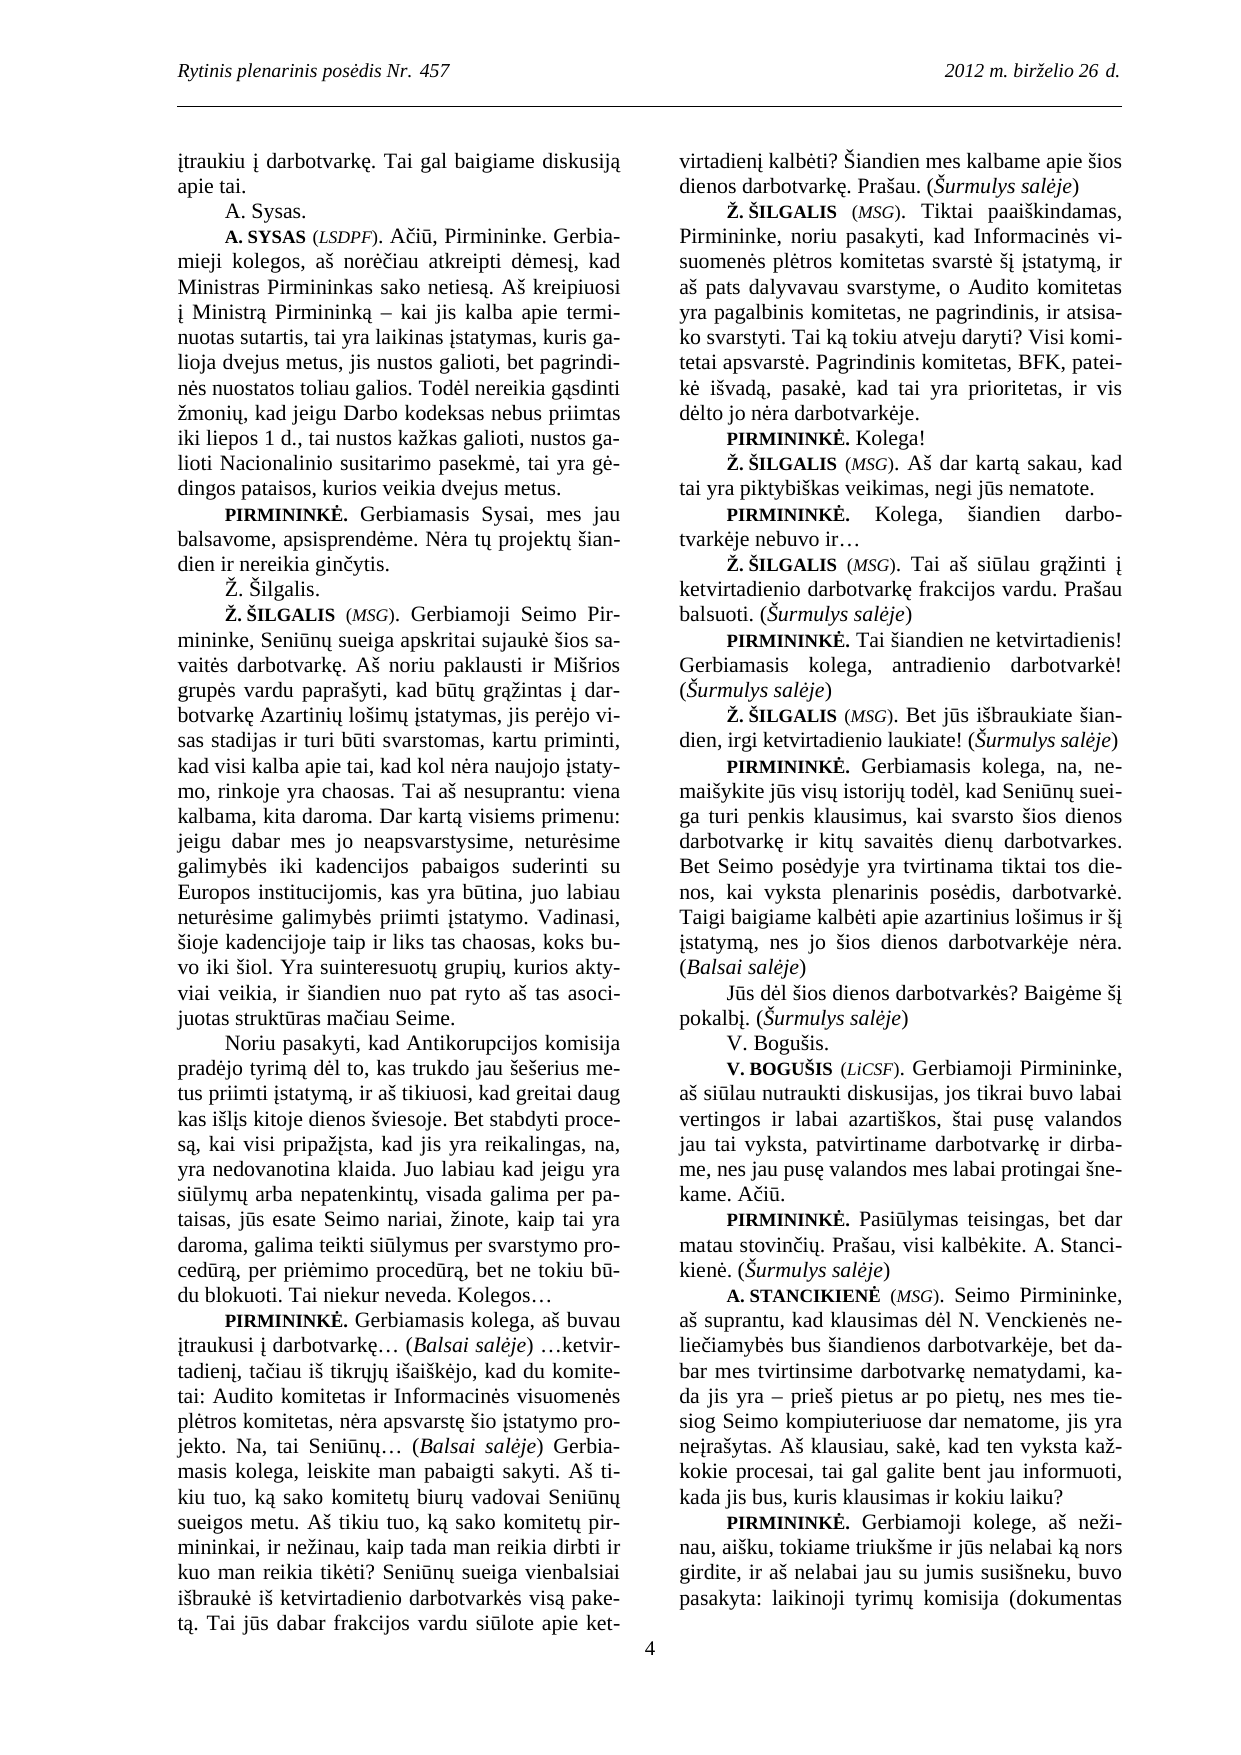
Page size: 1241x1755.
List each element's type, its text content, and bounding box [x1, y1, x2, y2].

text Ž. ŠILGALIS (MSG). Ger­bia­mo­ji Sei­mo Pir­mi­nin­ke, Se­niū­nų su­ei­ga ap­skri­tai su­jau­kė šios sa­vai­tės dar­bo­tvarkę. Aš no­riu pa­klaus­ti ir Miš­rios gru­pės var­du pa­pra­šy­ti, kad bū­tų grą­žin­tas į dar­bo­tvarkę Azar­ti­nių lo­ši­mų įsta­ty­mas, jis per­ėjo vi­sas sta­di­jas ir tu­ri bū­ti svars­to­mas, kar­tu pri­min­ti, kad vi­si kal­ba apie tai, kad kol nė­ra nau­jo­jo įsta­ty­mo, rin­ko­je yra cha­o­sas. Tai aš ne­su­pran­tu: vie­na kal­ba­ma, ki­ta da­ro­ma. Dar kar­tą vi­siems pri­me­nu: jei­gu da­bar mes jo ne­ap­svars­ty­si­me, ne­tu­rė­si­me ga­li­my­bės iki ka­den­ci­jos pa­bai­gos su­de­rin­ti su Eu­ro­pos ins­ti­tu­ci­jo­mis, kas yra bū­ti­na, juo la­biau ne­tu­rė­si­me ga­li­my­bės pri­im­ti įsta­ty­mo. Va­di­na­si, šio­je ka­den­ci­jo­je taip ir liks tas cha­o­sas, koks bu­vo iki šiol. Yra su­in­te­re­suo­tų gru­pių, ku­rios ak­ty­viai vei­kia, ir šian­dien nuo pat ry­to aš tas aso­ci­juo­tas struk­tū­ras ma­čiau Sei­me. [177, 601, 620, 1030]
text Jūs dėl šios die­nos dar­bo­tvarkės? Bai­gė­me šį po­kal­bį. (Šur­mu­lys sa­lė­je) [679, 979, 1122, 1030]
text PIRMININKĖ. Ger­bia­mo­ji ko­le­ge, aš ne­ži­nau, aiš­ku, to­kia­me triukš­me ir jūs ne­la­bai ką nors gir­di­te, ir aš ne­la­bai jau su ju­mis su­si­šne­ku, bu­vo pa­sa­ky­ta: lai­ki­no­ji ty­ri­mų ko­mi­si­ja (do­ku­men­tas [679, 1509, 1122, 1610]
text PIRMININKĖ. Ger­bia­ma­sis ko­le­ga, aš bu­vau įtrau­ku­si į dar­bo­tvarkę… (Bal­sai sa­lė­je) …ket­vir­ta­die­nį, ta­čiau iš tik­rų­jų iš­aiš­kė­jo, kad du ko­mi­te­tai: Au­di­to ko­mi­te­tas ir In­for­ma­ci­nės vi­suo­me­nės plėt­ros ko­mi­te­tas, nė­ra ap­svars­tę šio įsta­ty­mo pro­jek­to. Na, tai Se­niū­nų… (Bal­sai sa­lė­je) Ger­bia­ma­sis ko­le­ga, leis­ki­te man pa­baig­ti sa­ky­ti. Aš ti­kiu tuo, ką sa­ko ko­mi­te­tų biu­rų va­do­vai Se­niū­nų su­ei­gos me­tu. Aš ti­kiu tuo, ką sa­ko ko­mi­te­tų pir­mi­nin­kai, ir ne­ži­nau, kaip ta­da man rei­kia dirb­ti ir kuo man rei­kia ti­kė­ti? Se­niū­nų su­ei­ga vien­bal­siai iš­brau­kė iš ket­vir­ta­die­nio dar­bo­tvarkės vi­są pa­ke­tą. Tai jūs da­bar frak­ci­jos var­du siū­lo­te apie ket­ [177, 1307, 620, 1635]
text A. STANCIKIENĖ (MSG). Sei­mo Pir­mi­nin­ke, aš su­pran­tu, kad klau­si­mas dėl N. Venc­kie­nės ne­lie­čia­my­bės bus šian­die­nos dar­bo­tvarkėje, bet da­bar mes tvir­tin­si­me dar­bo­tvarkę ne­ma­ty­da­mi, ka­da jis yra – prieš pie­tus ar po pie­tų, nes mes tie­siog Sei­mo kom­piu­te­riuo­se dar ne­ma­to­me, jis yra ne­įra­šy­tas. Aš klau­siau, sa­kė, kad ten vyks­ta kaž­ko­kie pro­ce­sai, tai gal ga­li­te bent jau in­for­muo­ti, ka­da jis bus, ku­ris klau­si­mas ir ko­kiu lai­ku? [679, 1282, 1122, 1509]
text Ž. ŠILGALIS (MSG). Bet jūs iš­brau­kia­te šian­dien, ir­gi ket­vir­ta­die­nio lau­kia­te! (Šur­mu­lys sa­lė­je) [679, 702, 1122, 753]
text PIRMININKĖ. Ko­le­ga! [679, 425, 1122, 450]
text A. SYSAS (LSDPF). Ačiū, Pir­mi­nin­ke. Ger­bia­mie­ji ko­le­gos, aš no­rė­čiau at­kreip­ti dė­me­sį, kad Mi­nist­ras Pir­mi­nin­kas sa­ko ne­tie­są. Aš krei­piuo­si į Mi­nist­rą Pir­mi­nin­ką – kai jis kal­ba apie ter­mi­nuo­tas su­tar­tis, tai yra lai­ki­nas įsta­ty­mas, ku­ris ga­lio­ja dve­jus me­tus, jis nu­stos ga­lio­ti, bet pa­grin­di­nės nuo­sta­tos to­liau ga­lios. To­dėl ne­rei­kia gąs­din­ti žmo­nių, kad jei­gu Dar­bo ko­dek­sas ne­bus pri­im­tas iki lie­pos 1 d., tai nu­stos kaž­kas ga­lio­ti, nu­stos ga­lio­ti Na­cio­na­li­nio su­si­ta­ri­mo pa­sek­mė, tai yra gė­din­gos pa­tai­sos, ku­rios vei­kia dve­jus me­tus. [177, 223, 620, 501]
text No­riu pa­sa­ky­ti, kad An­ti­ko­rup­ci­jos ko­mi­si­ja pra­dė­jo ty­ri­mą dėl to, kas truk­do jau še­še­rius me­tus pri­im­ti įsta­ty­mą, ir aš ti­kiuo­si, kad grei­tai daug kas iš­lįs ki­to­je die­nos švie­so­je. Bet stab­dy­ti pro­ce­są, kai vi­si pri­pa­žįs­ta, kad jis yra rei­ka­lin­gas, na, yra ne­do­va­no­ti­na klai­da. Juo la­biau kad jei­gu yra siū­ly­mų ar­ba ne­pa­ten­kin­tų, vi­sa­da ga­li­ma per pa­tai­sas, jūs esa­te Sei­mo na­riai, ži­no­te, kaip tai yra da­ro­ma, ga­li­ma teik­ti siū­ly­mus per svars­ty­mo pro­ce­dū­rą, per pri­ėmi­mo pro­ce­dū­rą, bet ne to­kiu bū­du blo­kuo­ti. Tai nie­kur ne­ve­da. Ko­le­gos… [177, 1030, 620, 1307]
text Ž. ŠILGALIS (MSG). Tai aš siū­lau grą­žin­ti į ket­vir­ta­die­nio dar­bo­tvarkę frak­ci­jos var­du. Pra­šau bal­suo­ti. (Šur­mu­lys sa­lė­je) [679, 551, 1122, 627]
text V. BOGUŠIS (LiCSF). Ger­bia­mo­ji Pir­mi­nin­ke, aš siū­lau nu­trauk­ti dis­ku­si­jas, jos tik­rai bu­vo la­bai ver­tin­gos ir la­bai azar­tiš­kos, štai pu­sę va­lan­dos jau tai vyks­ta, pa­tvir­ti­na­me dar­bo­tvarkę ir dir­ba­me, nes jau pu­sę va­lan­dos mes la­bai pro­tin­gai šne­ka­me. Ačiū. [679, 1055, 1122, 1206]
text Ž. ŠILGALIS (MSG). Tik­tai pa­aiš­kin­da­mas, Pir­mi­nin­ke, no­riu pa­sa­ky­ti, kad In­for­ma­ci­nės vi­suo­me­nės plėt­ros ko­mi­te­tas svars­tė šį įsta­ty­mą, ir aš pats da­ly­va­vau svars­ty­me, o Au­di­to ko­mi­te­tas yra pa­gal­bi­nis ko­mi­te­tas, ne pa­grin­di­nis, ir at­si­sa­ko svars­ty­ti. Tai ką to­kiu at­ve­ju da­ry­ti? Vi­si ko­mi­te­tai ap­svars­tė. Pa­grin­di­nis ko­mi­te­tas, BFK, pa­tei­kė iš­va­dą, pa­sa­kė, kad tai yra pri­ori­te­tas, ir vis dėl­to jo nė­ra dar­bo­tvarkėje. [679, 198, 1122, 425]
text A. Sy­sas. [177, 198, 620, 223]
text PIRMININKĖ. Ko­le­ga, šian­dien dar­bo­tvarkėje ne­bu­vo ir… [679, 501, 1122, 551]
text PIRMININKĖ. Ger­bia­ma­sis Sy­sai, mes jau bal­sa­vo­me, ap­si­spren­dė­me. Nė­ra tų pro­jek­tų šian­dien ir ne­rei­kia gin­čy­tis. [177, 501, 620, 576]
text PIRMININKĖ. Ger­bia­ma­sis ko­le­ga, na, ne­mai­šy­ki­te jūs vi­sų is­to­ri­jų to­dėl, kad Se­niū­nų su­ei­ga tu­ri pen­kis klau­si­mus, kai svars­to šios die­nos dar­bo­tvarkę ir ki­tų sa­vai­tės die­nų dar­bo­tvarkes. Bet Sei­mo po­sė­dy­je yra tvir­ti­na­ma tik­tai tos die­nos, kai vyks­ta ple­na­ri­nis po­sė­dis, dar­bo­tvarkė. Tai­gi bai­gia­me kal­bė­ti apie azar­ti­nius lo­ši­mus ir šį įsta­ty­mą, nes jo šios die­nos dar­bo­tvarkėje nė­ra. (Bal­sai sa­lė­je) [679, 753, 1122, 979]
text vir­ta­die­nį kal­bė­ti? Šian­dien mes kal­ba­me apie šios die­nos dar­bo­tvarkę. Pra­šau. (Šur­mu­lys sa­lė­je) [679, 148, 1122, 198]
text Ž. Šil­ga­lis. [177, 576, 620, 601]
text PIRMININKĖ. Pa­siū­ly­mas tei­sin­gas, bet dar ma­tau sto­vin­čių. Pra­šau, vi­si kal­bė­ki­te. A. Stan­ci­kie­nė. (Šur­mu­lys sa­lė­je) [679, 1206, 1122, 1282]
text V. Bo­gu­šis. [679, 1030, 1122, 1055]
text įtrau­kiu į dar­bo­tvarkę. Tai gal bai­gia­me dis­ku­si­ją apie tai. [177, 148, 620, 198]
text PIRMININKĖ. Tai šian­dien ne ket­vir­ta­die­nis! Ger­bia­ma­sis ko­le­ga, ant­ra­die­nio dar­bo­tvarkė! (Šur­mu­lys sa­lė­je) [679, 627, 1122, 702]
text Ž. ŠILGALIS (MSG). Aš dar kar­tą sa­kau, kad tai yra pik­ty­biš­kas vei­ki­mas, ne­gi jūs ne­ma­to­te. [679, 450, 1122, 501]
